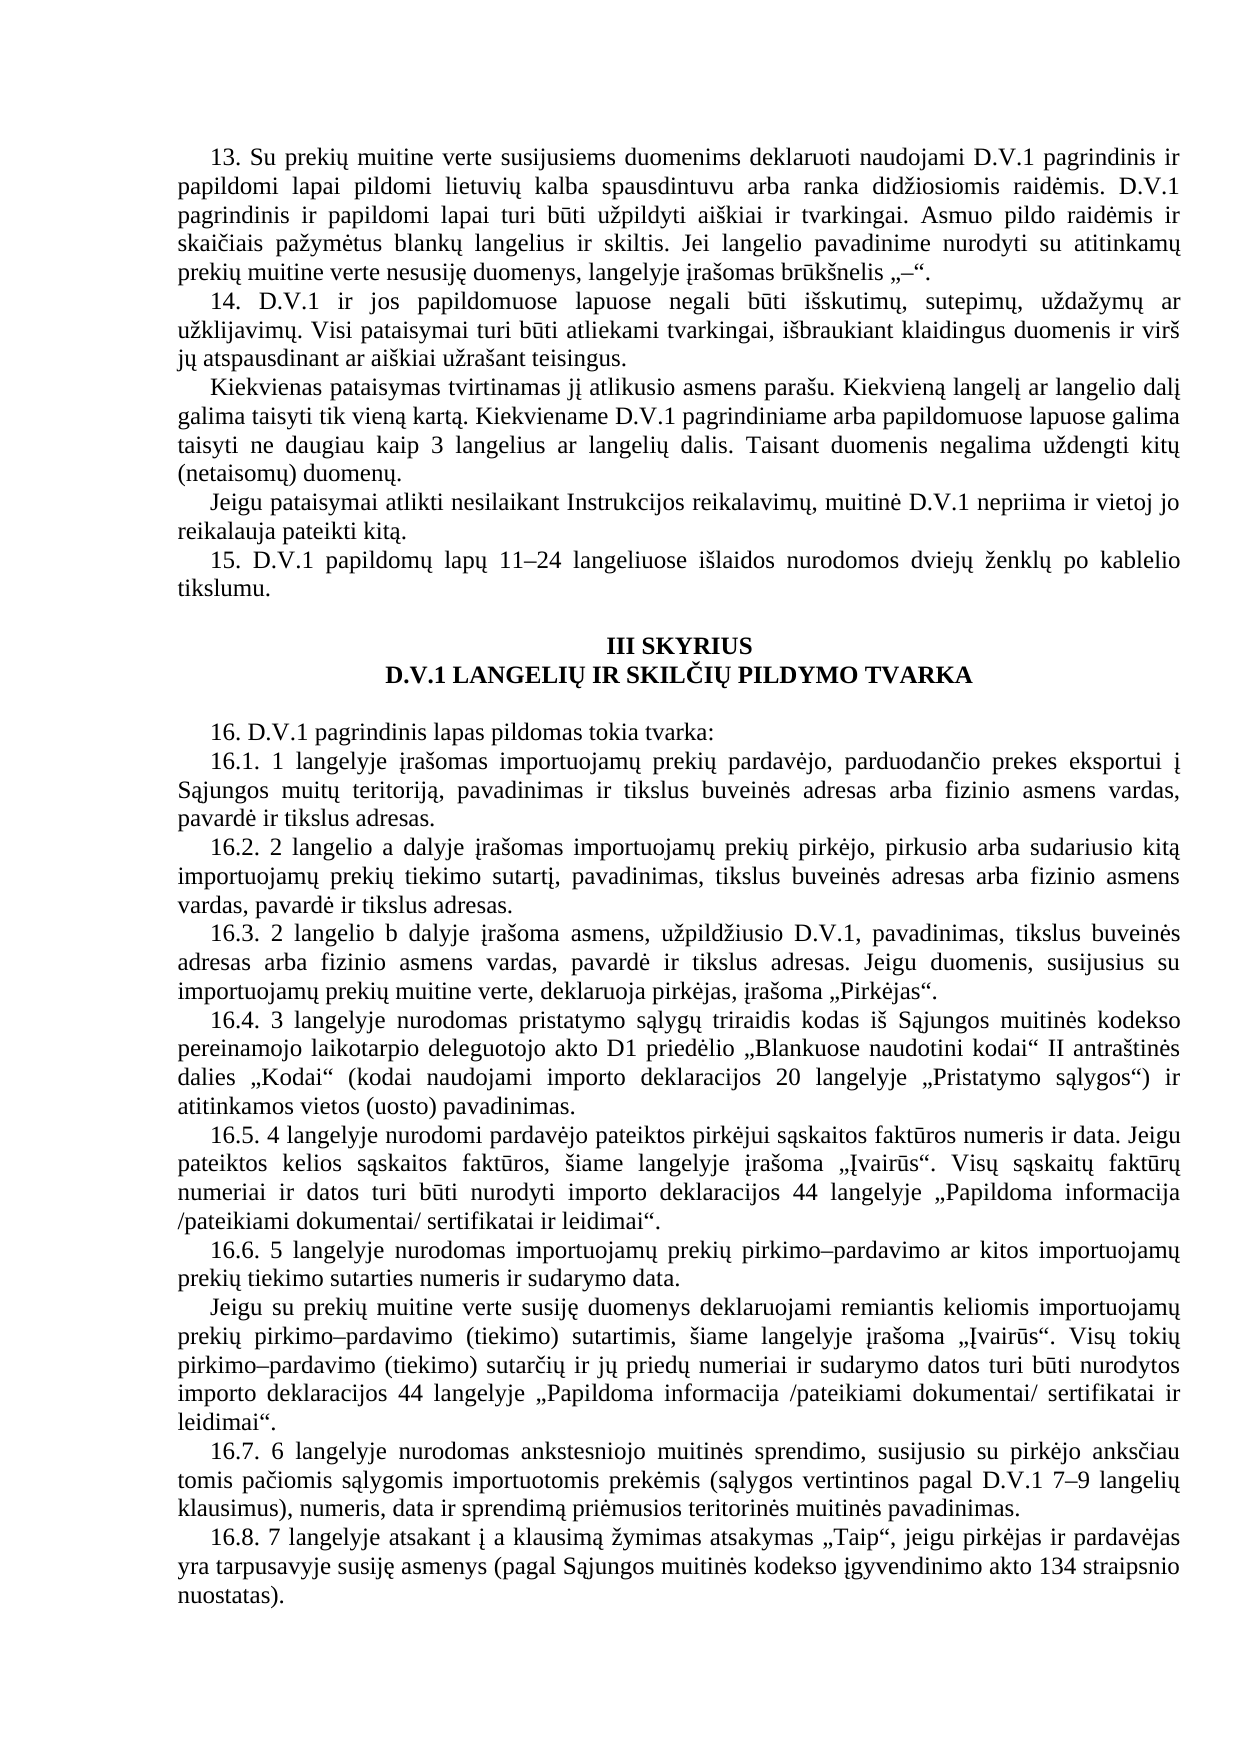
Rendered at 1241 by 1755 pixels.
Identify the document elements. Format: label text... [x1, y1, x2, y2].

text 16.6. 5 langelyje nurodomas importuojamų prekių pirkimo–pardavimo ar kitos importuojamų prekių tiekimo sutarties numeris ir sudarymo data. [177, 1235, 1181, 1292]
text 16.7. 6 langelyje nurodomas ankstesniojo muitinės sprendimo, susijusio su pirkėjo anksčiau tomis pačiomis sąlygomis importuotomis prekėmis (sąlygos vertintinos pagal D.V.1 7–9 langelių klausimus), numeris, data ir sprendimą priėmusios teritorinės muitinės pavadinimas. [177, 1436, 1181, 1522]
text D.V.1 LANGELIŲ IR SKILČIŲ PILDYMO TVARKA [177, 660, 1181, 688]
text 16.4. 3 langelyje nurodomas pristatymo sąlygų triraidis kodas iš Sąjungos muitinės kodekso pereinamojo laikotarpio deleguotojo akto D1 priedėlio „Blankuose naudotini kodai“ II antraštinės dalies „Kodai“ (kodai naudojami importo deklaracijos 20 langelyje „Pristatymo sąlygos“) ir atitinkamos vietos (uosto) pavadinimas. [177, 1005, 1181, 1120]
text 15. D.V.1 papildomų lapų 11–24 langeliuose išlaidos nurodomos dviejų ženklų po kablelio tikslumu. [177, 545, 1181, 602]
text III SKYRIUS [177, 631, 1181, 660]
text Jeigu pataisymai atlikti nesilaikant Instrukcijos reikalavimų, muitinė D.V.1 nepriima ir vietoj jo reikalauja pateikti kitą. [177, 487, 1181, 545]
text 13. Su prekių muitine verte susijusiems duomenims deklaruoti naudojami D.V.1 pagrindinis ir papildomi lapai pildomi lietuvių kalba spausdintuvu arba ranka didžiosiomis raidėmis. D.V.1 pagrindinis ir papildomi lapai turi būti užpildyti aiškiai ir tvarkingai. Asmuo pildo raidėmis ir skaičiais pažymėtus blankų langelius ir skiltis. Jei langelio pavadinime nurodyti su atitinkamų prekių muitine verte nesusiję duomenys, langelyje įrašomas brūkšnelis „–“. [177, 142, 1181, 286]
text 16. D.V.1 pagrindinis lapas pildomas tokia tvarka: [177, 717, 1181, 746]
text 16.1. 1 langelyje įrašomas importuojamų prekių pardavėjo, parduodančio prekes eksportui į Sąjungos muitų teritoriją, pavadinimas ir tikslus buveinės adresas arba fizinio asmens vardas, pavardė ir tikslus adresas. [177, 746, 1181, 832]
text Jeigu su prekių muitine verte susiję duomenys deklaruojami remiantis keliomis importuojamų prekių pirkimo–pardavimo (tiekimo) sutartimis, šiame langelyje įrašoma „Įvairūs“. Visų tokių pirkimo–pardavimo (tiekimo) sutarčių ir jų priedų numeriai ir sudarymo datos turi būti nurodytos importo deklaracijos 44 langelyje „Papildoma informacija /pateikiami dokumentai/ sertifikatai ir leidimai“. [177, 1292, 1181, 1436]
text Kiekvienas pataisymas tvirtinamas jį atlikusio asmens parašu. Kiekvieną langelį ar langelio dalį galima taisyti tik vieną kartą. Kiekviename D.V.1 pagrindiniame arba papildomuose lapuose galima taisyti ne daugiau kaip 3 langelius ar langelių dalis. Taisant duomenis negalima uždengti kitų (netaisomų) duomenų. [177, 372, 1181, 487]
text 16.2. 2 langelio a dalyje įrašomas importuojamų prekių pirkėjo, pirkusio arba sudariusio kitą importuojamų prekių tiekimo sutartį, pavadinimas, tikslus buveinės adresas arba fizinio asmens vardas, pavardė ir tikslus adresas. [177, 832, 1181, 918]
text 16.3. 2 langelio b dalyje įrašoma asmens, užpildžiusio D.V.1, pavadinimas, tikslus buveinės adresas arba fizinio asmens vardas, pavardė ir tikslus adresas. Jeigu duomenis, susijusius su importuojamų prekių muitine verte, deklaruoja pirkėjas, įrašoma „Pirkėjas“. [177, 918, 1181, 1005]
text 16.8. 7 langelyje atsakant į a klausimą žymimas atsakymas „Taip“, jeigu pirkėjas ir pardavėjas yra tarpusavyje susiję asmenys (pagal Sąjungos muitinės kodekso įgyvendinimo akto 134 straipsnio nuostatas). [177, 1522, 1181, 1608]
text 16.5. 4 langelyje nurodomi pardavėjo pateiktos pirkėjui sąskaitos faktūros numeris ir data. Jeigu pateiktos kelios sąskaitos faktūros, šiame langelyje įrašoma „Įvairūs“. Visų sąskaitų faktūrų numeriai ir datos turi būti nurodyti importo deklaracijos 44 langelyje „Papildoma informacija /pateikiami dokumentai/ sertifikatai ir leidimai“. [177, 1120, 1181, 1235]
text 14. D.V.1 ir jos papildomuose lapuose negali būti išskutimų, sutepimų, uždažymų ar užklijavimų. Visi pataisymai turi būti atliekami tvarkingai, išbraukiant klaidingus duomenis ir virš jų atspausdinant ar aiškiai užrašant teisingus. [177, 286, 1181, 372]
